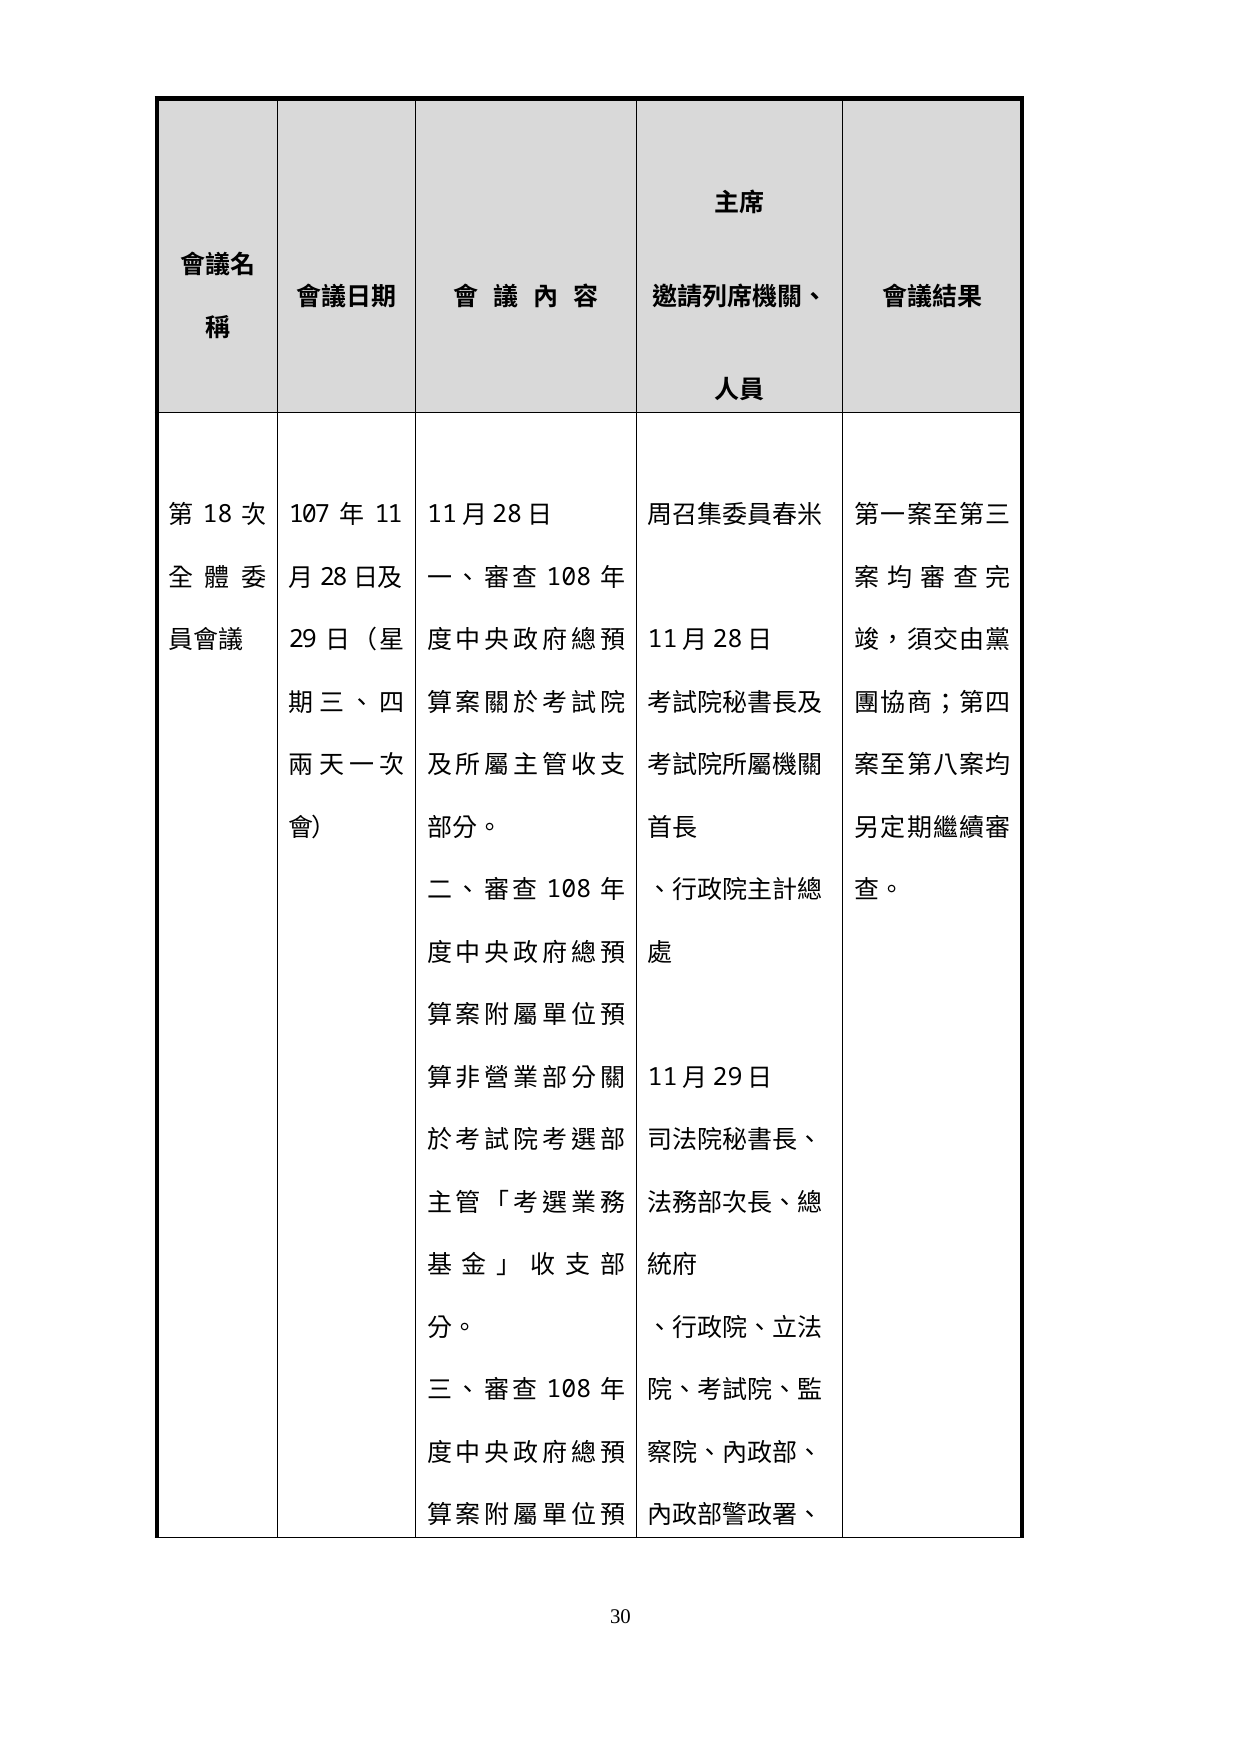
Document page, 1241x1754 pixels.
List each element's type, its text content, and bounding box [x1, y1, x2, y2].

table_header 主席 邀請列席機關、 人員 [637, 101, 842, 412]
table_cell 第18次全體委員會議 [159, 413, 277, 1537]
table_header 會議名稱 [159, 101, 277, 412]
table_header 會議內容 [416, 101, 636, 412]
table_cell 周召集委員春米 11月28日 考試院秘書長及考試院所屬機關首長 、行政院主計總處 11月29日 司法院秘書長、法務部次長、總統府 、行政院、立法院、考試院、監察院、內政部、內政部警政署、 [637, 413, 842, 1537]
table_cell 107年11月28日及29日（星期三、四兩天一次會） [278, 413, 415, 1537]
table_header 會議結果 [843, 101, 1020, 412]
table_cell 11月28日 一、審查108年度中央政府總預算案關於考試院及所屬主管收支部分。 二、審查108年度中央政府總預算案附屬單位預算非營業部分關於考試院考選部主管「考選業務基金」收支部分。 三、審查108年度中央政府總預算案附屬單位預 [416, 413, 636, 1537]
table_cell 第一案至第三案均審查完竣，須交由黨團協商；第四案至第八案均另定期繼續審查。 [843, 413, 1020, 1537]
table_header 會議日期 [278, 101, 415, 412]
